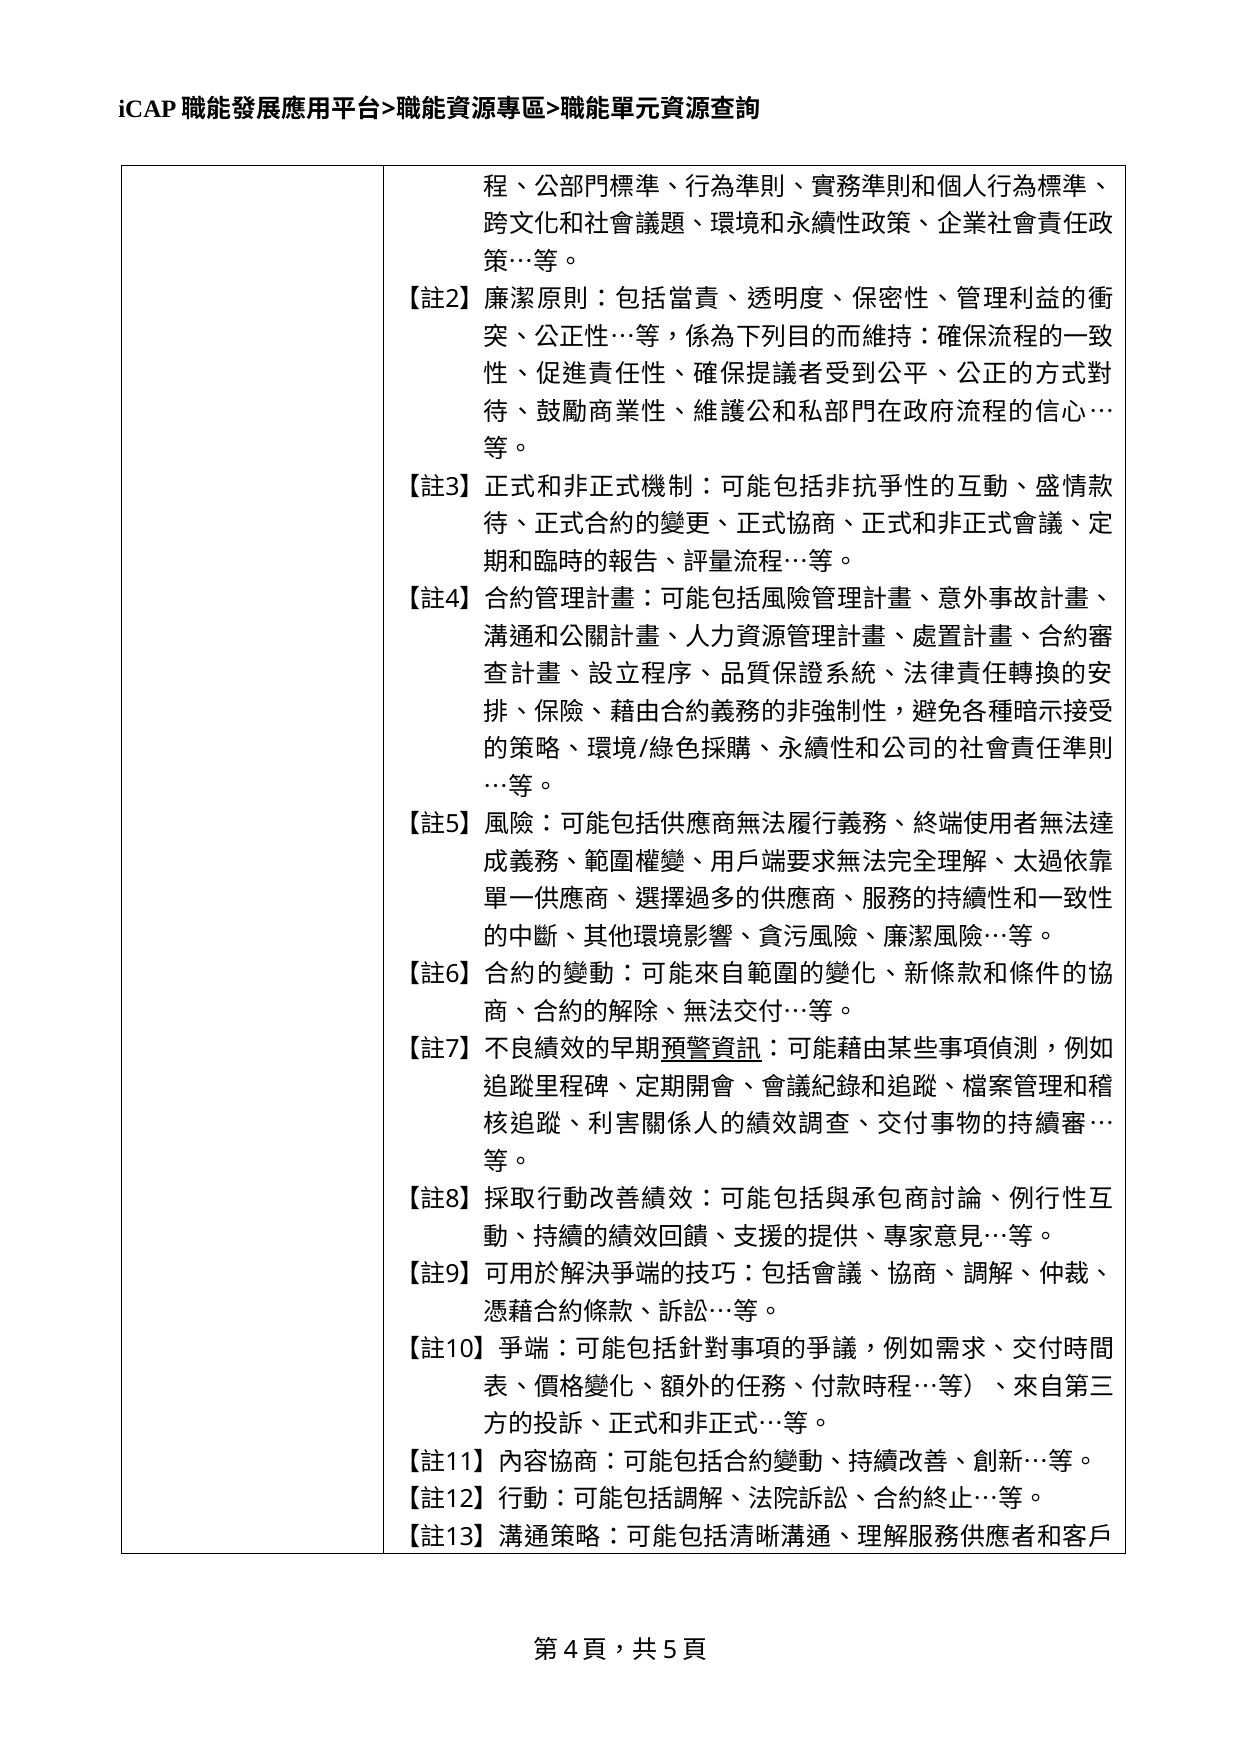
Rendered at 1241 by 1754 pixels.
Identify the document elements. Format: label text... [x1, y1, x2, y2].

table_cell 法律、政策和政府相關法規：可能包括財務管理法律、政府採購、採購法合約、政策和指導方針、委員會規則和章程、公部門標準、行為準則、實務準則和個人行為標準、跨文化和社會議題、環境和永續性政策、企業社會責任政策…等。 廉潔原則：包括當責、透明度、保密性、管理利益的衝突、公正性…等，係為下列目的而維持：確保流程的一致性、促進責任性、確保提議者受到公平、公正的方式對待、鼓勵商業性、維護公和私部門在政府流程的信心…等。 正式和非正式機制：可能包括非抗爭性的互動、盛情款待、正式合約的變更、正式協商、正式和非正式會議、定期和臨時的報告、評量流程…等。 合約管理計畫：可能包括風險管理計畫、意外事故計畫、溝通和公關計畫、人力資源管理計畫、處置計畫、合約審查計畫、設立程序、品質保證系統、法律責任轉換的安排、保險、藉由合約義務的非強制性，避免各種暗示接受的策略、環境/綠色採購、永續性和公司的社會責任準則…等。 風險：可能包括供應商無法履行義務、終端使用者無法達成義務、範圍權變、用戶端要求無法完全理解、太過依靠單一供應商、選擇過多的供應商、服務的持續性和一致性的中斷、其他環境影響、貪污風險、廉潔風險…等。 合約的變動：可能來自範圍的變化、新條款和條件的協商、合約的解除、無法交付…等。 不良績效的早期預警資訊：可能藉由某些事項偵測，例如追蹤里程碑、定期開會、會議紀錄和追蹤、檔案管理和稽核追蹤、利害關係人的績效調查、交付事物的持續審…等。 採取行動改善績效：可能包括與承包商討論、例行性互動、持續的績效回饋、支援的提供、專家意見…等。 可用於解決爭端的技巧：包括會議、協商、調解、仲裁、憑藉合約條款、訴訟…等。 爭端：可能包括針對事項的爭議，例如需求、交付時間表、價格變化、額外的任務、付款時程…等）、來自第三方的投訴、正式和非正式…等。 內容協商：可能包括合約變動、持續改善、創新…等。 行動：可能包括調解、法院訴訟、合約終止…等。 溝通策略：可能包括清晰溝通、理解服務供應者和客戶的需求、設立定期討論時間，符合或檢查進度、處理其他利害關係人的協議、緊急聯絡安排、監控里程碑、時程、交付收據等的日誌系統、在合約關鍵階段確保資訊流的策略…等。 組織目的：可能包括廉潔和當責、預算報告、進行未來採購流程、供應商的績效管理、內部和外部的審查和稽核、治理要求、法律合規性…等。 合約資訊：可能包括合約和變動合約管理計畫、財務紀錄（包括資金提交、預算、授權、發票和付款…等）、合約績效資訊、合約報告、有關爭端和其他議題的資訊、投訴和表揚…等。 [384, 166, 1125, 1553]
table_cell [122, 166, 383, 1553]
